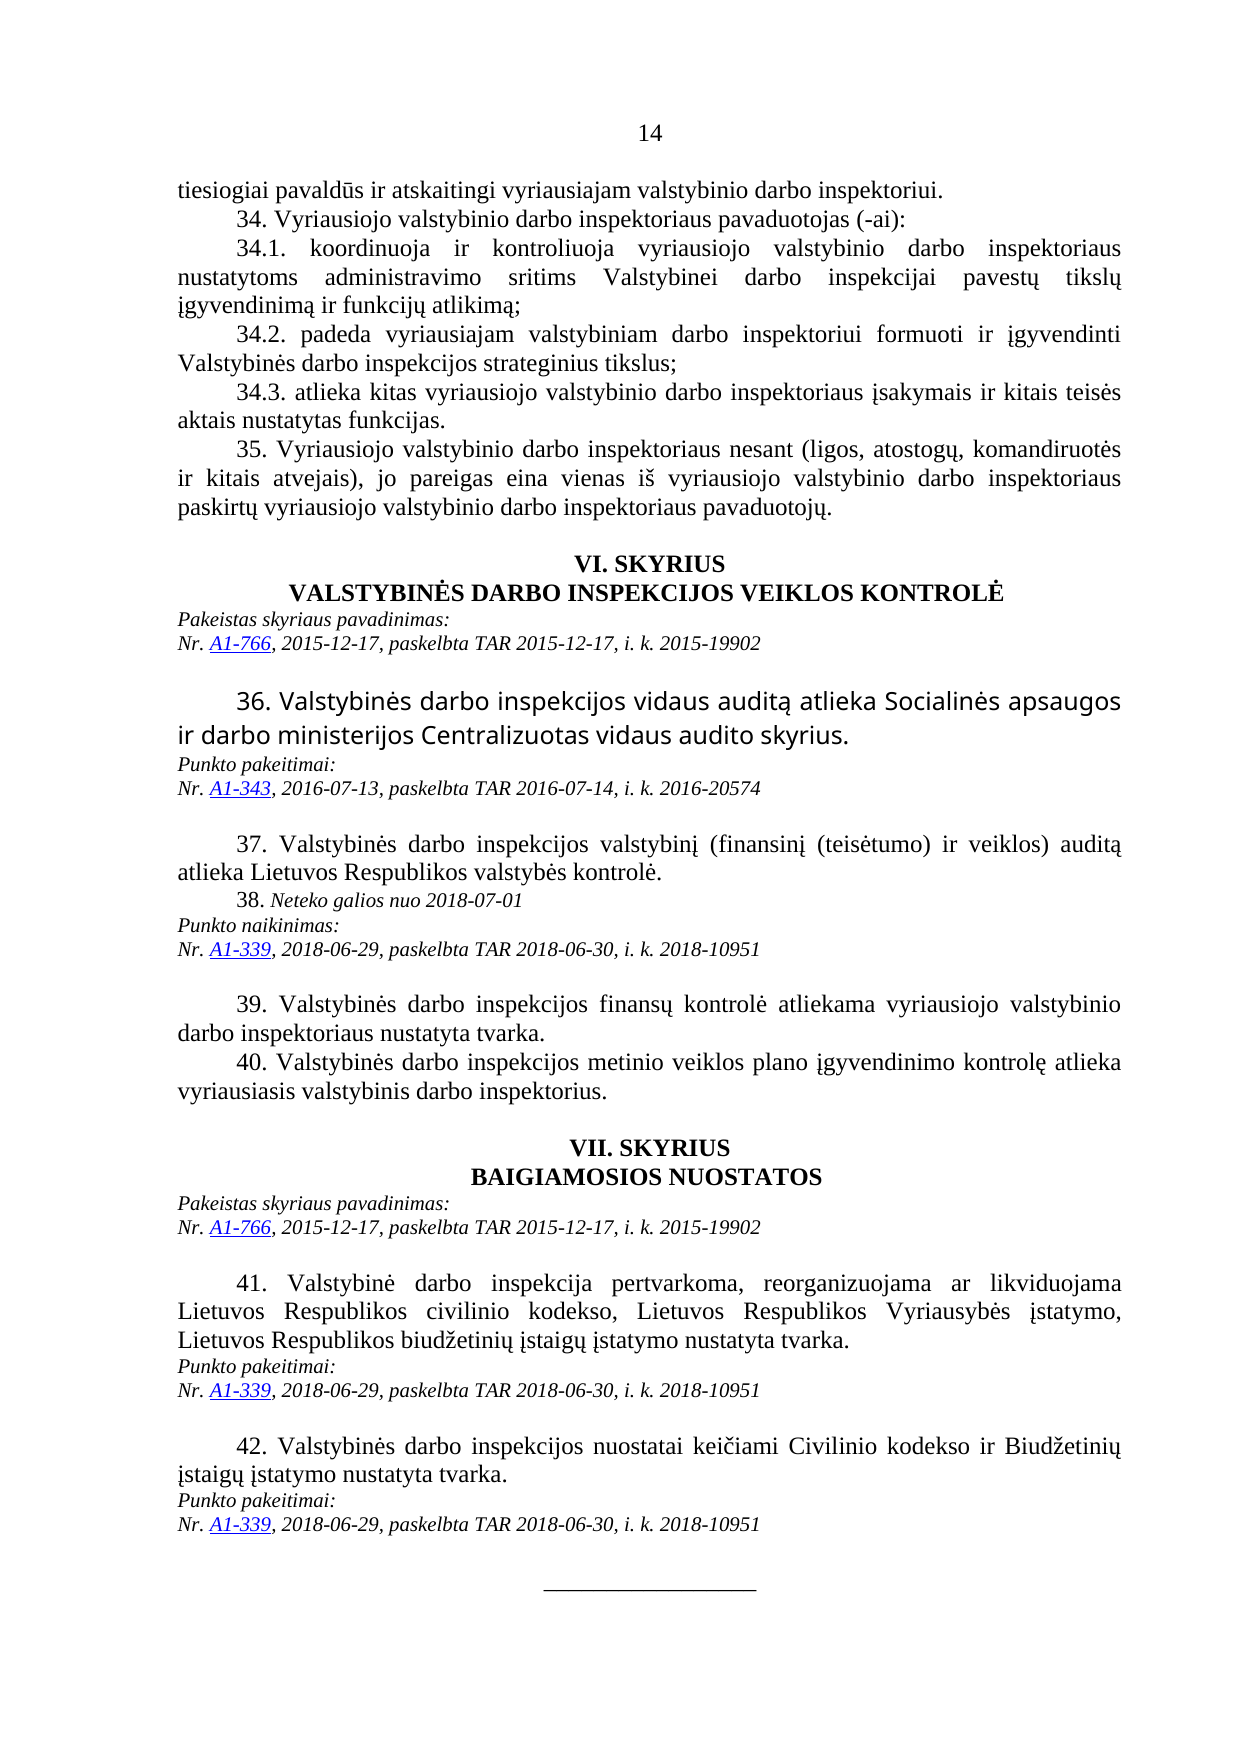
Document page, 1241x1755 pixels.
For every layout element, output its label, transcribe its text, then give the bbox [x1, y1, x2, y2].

text VII. skyrius [177, 1133, 1122, 1162]
text 34.3. atlieka kitas vyriausiojo valstybinio darbo inspektoriaus įsakymais ir kitais teisės aktais nustatytas funkcijas. [177, 377, 1122, 434]
text Nr. A1-766, 2015-12-17, paskelbta TAR 2015-12-17, i. k. 2015-19902 [177, 631, 1122, 655]
text Nr. A1-343, 2016-07-13, paskelbta TAR 2016-07-14, i. k. 2016-20574 [177, 776, 1122, 800]
text Punkto pakeitimai: [177, 1488, 1122, 1512]
text Punkto pakeitimai: [177, 1354, 1122, 1378]
text VI. skyrius [177, 549, 1122, 578]
text Punkto pakeitimai: [177, 752, 1122, 776]
text Nr. A1-766, 2015-12-17, paskelbta TAR 2015-12-17, i. k. 2015-19902 [177, 1215, 1122, 1239]
text 35. Vyriausiojo valstybinio darbo inspektoriaus nesant (ligos, atostogų, komandiruotės ir kitais atvejais), jo pareigas eina vienas iš vyriausiojo valstybinio darbo inspektoriaus paskirtų vyriausiojo valstybinio darbo inspektoriaus pavaduotojų. [177, 434, 1122, 521]
text 34. Vyriausiojo valstybinio darbo inspektoriaus pavaduotojas (-ai): [177, 204, 1122, 233]
text Pakeistas skyriaus pavadinimas: [177, 607, 1122, 631]
text 40. Valstybinės darbo inspekcijos metinio veiklos plano įgyvendinimo kontrolę atlieka vyriausiasis valstybinis darbo inspektorius. [177, 1047, 1122, 1104]
text VALSTYBINĖS DARBO INSPEKCIJOS VEIKLOS KONTROLĖ [177, 578, 1122, 607]
text 36. Valstybinės darbo inspekcijos vidaus auditą atlieka Socialinės apsaugos ir darbo ministerijos Centralizuotas vidaus audito skyrius. [177, 684, 1122, 752]
text Nr. A1-339, 2018-06-29, paskelbta TAR 2018-06-30, i. k. 2018-10951 [177, 937, 1122, 961]
text _________________ [177, 1565, 1122, 1594]
text 42. Valstybinės darbo inspekcijos nuostatai keičiami Civilinio kodekso ir Biudžetinių įstaigų įstatymo nustatyta tvarka. [177, 1431, 1122, 1488]
text 41. Valstybinė darbo inspekcija pertvarkoma, reorganizuojama ar likviduojama Lietuvos Respublikos civilinio kodekso, Lietuvos Respublikos Vyriausybės įstatymo, Lietuvos Respublikos biudžetinių įstaigų įstatymo nustatyta tvarka. [177, 1268, 1122, 1354]
text Nr. A1-339, 2018-06-29, paskelbta TAR 2018-06-30, i. k. 2018-10951 [177, 1512, 1122, 1536]
text Punkto naikinimas: [177, 913, 1122, 937]
text 37. Valstybinės darbo inspekcijos valstybinį (finansinį (teisėtumo) ir veiklos) auditą atlieka Lietuvos Respublikos valstybės kontrolė. [177, 829, 1122, 886]
text BAIGIAMOSIOS NUOSTATOS [177, 1162, 1122, 1191]
text 34.1. koordinuoja ir kontroliuoja vyriausiojo valstybinio darbo inspektoriaus nustatytoms administravimo sritims Valstybinei darbo inspekcijai pavestų tikslų įgyvendinimą ir funkcijų atlikimą; [177, 233, 1122, 319]
text 39. Valstybinės darbo inspekcijos finansų kontrolė atliekama vyriausiojo valstybinio darbo inspektoriaus nustatyta tvarka. [177, 989, 1122, 1047]
text Pakeistas skyriaus pavadinimas: [177, 1191, 1122, 1215]
text Nr. A1-339, 2018-06-29, paskelbta TAR 2018-06-30, i. k. 2018-10951 [177, 1378, 1122, 1402]
text 38. Neteko galios nuo 2018-07-01 [177, 886, 1122, 913]
text 34.2. padeda vyriausiajam valstybiniam darbo inspektoriui formuoti ir įgyvendinti Valstybinės darbo inspekcijos strateginius tikslus; [177, 319, 1122, 377]
text tiesiogiai pavaldūs ir atskaitingi vyriausiajam valstybinio darbo inspektoriui. [177, 176, 1122, 204]
